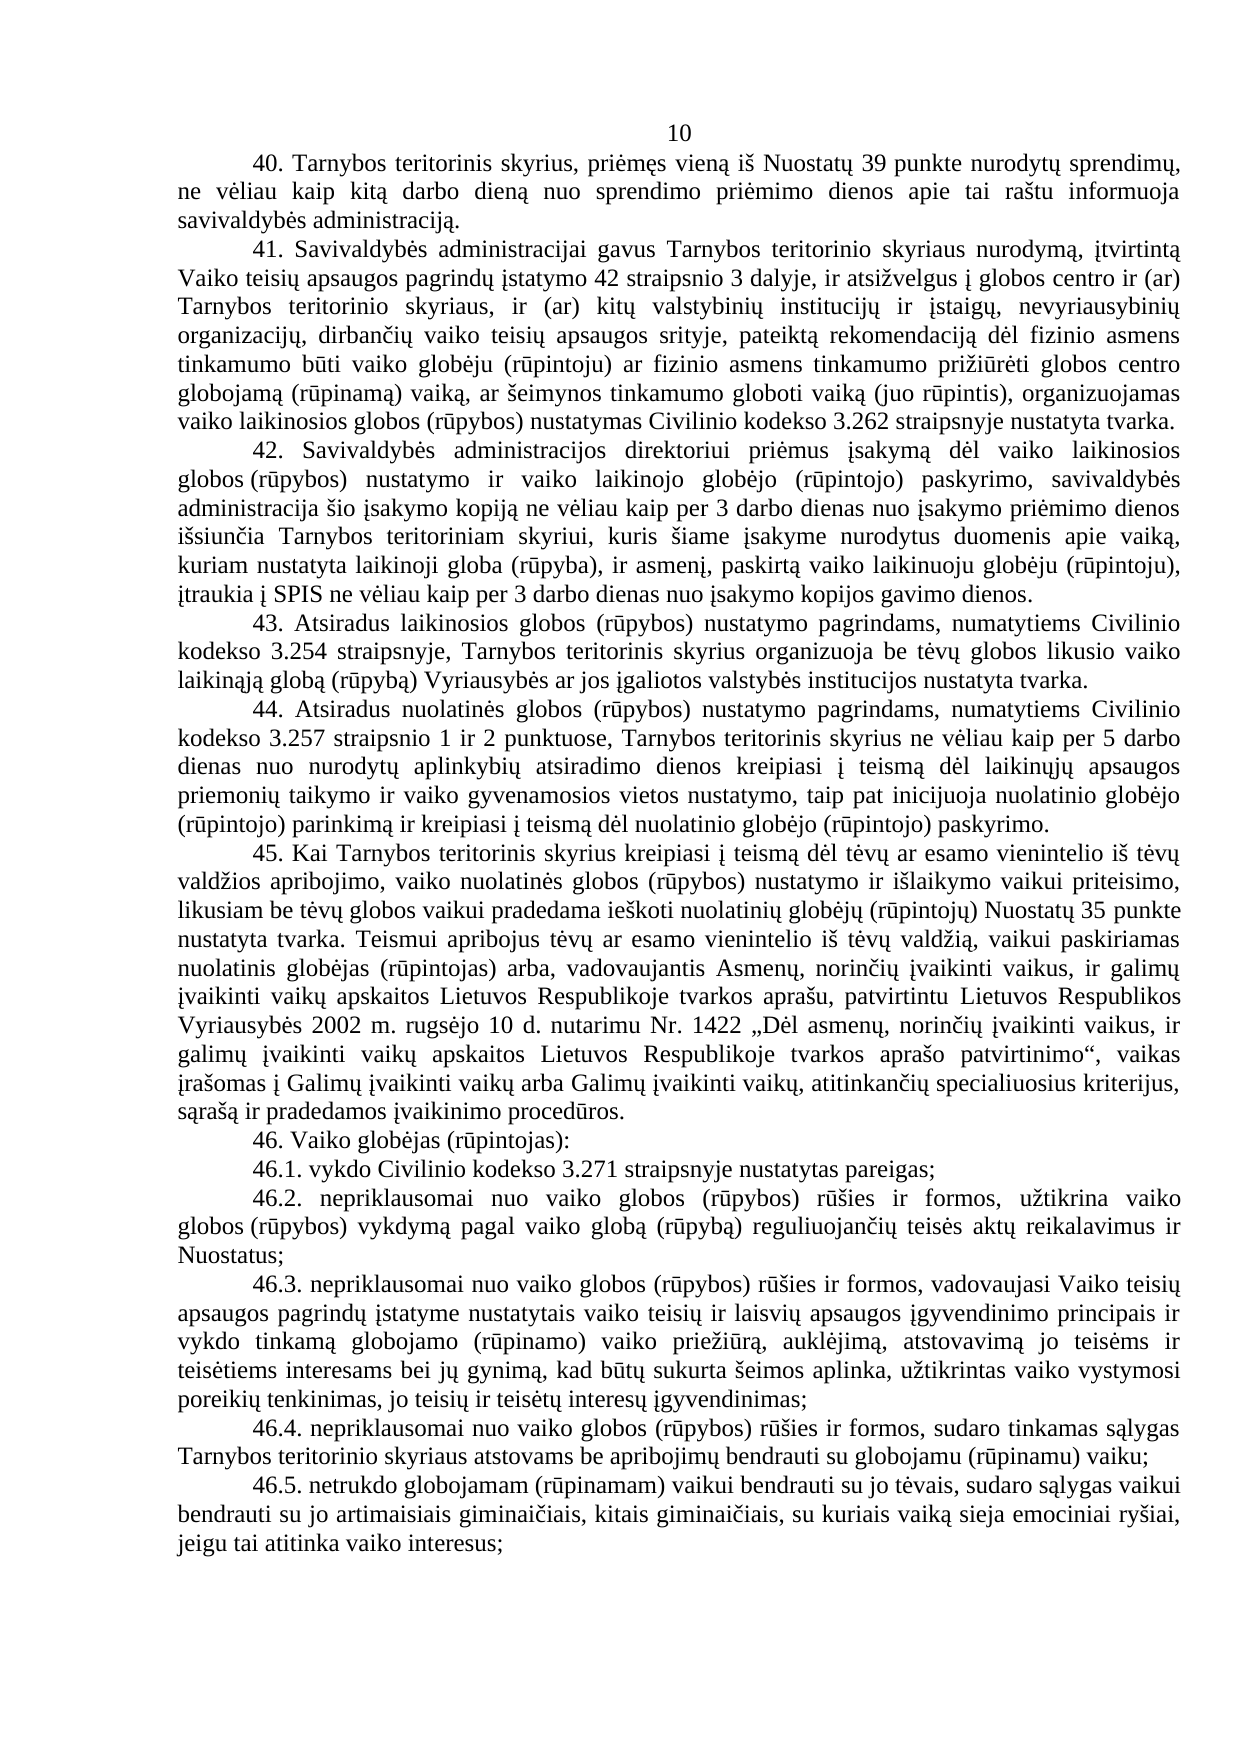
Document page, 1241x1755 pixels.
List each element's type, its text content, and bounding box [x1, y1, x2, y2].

text 41. Savivaldybės administracijai gavus Tarnybos teritorinio skyriaus nurodymą, įtvirtintą Vaiko teisių apsaugos pagrindų įstatymo 42 straipsnio 3 dalyje, ir atsižvelgus į globos centro ir (ar) Tarnybos teritorinio skyriaus, ir (ar) kitų valstybinių institucijų ir įstaigų, nevyriausybinių organizacijų, dirbančių vaiko teisių apsaugos srityje, pateiktą rekomendaciją dėl fizinio asmens tinkamumo būti vaiko globėju (rūpintoju) ar fizinio asmens tinkamumo prižiūrėti globos centro globojamą (rūpinamą) vaiką, ar šeimynos tinkamumo globoti vaiką (juo rūpintis), organizuojamas vaiko laikinosios globos (rūpybos) nustatymas Civilinio kodekso 3.262 straipsnyje nustatyta tvarka. [177, 234, 1181, 435]
text 46.5. netrukdo globojamam (rūpinamam) vaikui bendrauti su jo tėvais, sudaro sąlygas vaikui bendrauti su jo artimaisiais giminaičiais, kitais giminaičiais, su kuriais vaiką sieja emociniai ryšiai, jeigu tai atitinka vaiko interesus; [177, 1470, 1181, 1556]
text 40. Tarnybos teritorinis skyrius, priėmęs vieną iš Nuostatų 39 punkte nurodytų sprendimų, ne vėliau kaip kitą darbo dieną nuo sprendimo priėmimo dienos apie tai raštu informuoja savivaldybės administraciją. [177, 148, 1181, 234]
text 46.1. vykdo Civilinio kodekso 3.271 straipsnyje nustatytas pareigas; [177, 1154, 1181, 1183]
text 43. Atsiradus laikinosios globos (rūpybos) nustatymo pagrindams, numatytiems Civilinio kodekso 3.254 straipsnyje, Tarnybos teritorinis skyrius organizuoja be tėvų globos likusio vaiko laikinąją globą (rūpybą) Vyriausybės ar jos įgaliotos valstybės institucijos nustatyta tvarka. [177, 608, 1181, 694]
text 46. Vaiko globėjas (rūpintojas): [177, 1125, 1181, 1154]
text 46.3. nepriklausomai nuo vaiko globos (rūpybos) rūšies ir formos, vadovaujasi Vaiko teisių apsaugos pagrindų įstatyme nustatytais vaiko teisių ir laisvių apsaugos įgyvendinimo principais ir vykdo tinkamą globojamo (rūpinamo) vaiko priežiūrą, auklėjimą, atstovavimą jo teisėms ir teisėtiems interesams bei jų gynimą, kad būtų sukurta šeimos aplinka, užtikrintas vaiko vystymosi poreikių tenkinimas, jo teisių ir teisėtų interesų įgyvendinimas; [177, 1269, 1181, 1413]
text 44. Atsiradus nuolatinės globos (rūpybos) nustatymo pagrindams, numatytiems Civilinio kodekso 3.257 straipsnio 1 ir 2 punktuose, Tarnybos teritorinis skyrius ne vėliau kaip per 5 darbo dienas nuo nurodytų aplinkybių atsiradimo dienos kreipiasi į teismą dėl laikinųjų apsaugos priemonių taikymo ir vaiko gyvenamosios vietos nustatymo, taip pat inicijuoja nuolatinio globėjo (rūpintojo) parinkimą ir kreipiasi į teismą dėl nuolatinio globėjo (rūpintojo) paskyrimo. [177, 694, 1181, 838]
text 46.2. nepriklausomai nuo vaiko globos (rūpybos) rūšies ir formos, užtikrina vaiko globos (rūpybos) vykdymą pagal vaiko globą (rūpybą) reguliuojančių teisės aktų reikalavimus ir Nuostatus; [177, 1183, 1181, 1269]
text 46.4. nepriklausomai nuo vaiko globos (rūpybos) rūšies ir formos, sudaro tinkamas sąlygas Tarnybos teritorinio skyriaus atstovams be apribojimų bendrauti su globojamu (rūpinamu) vaiku; [177, 1413, 1181, 1470]
text 42. Savivaldybės administracijos direktoriui priėmus įsakymą dėl vaiko laikinosios globos (rūpybos) nustatymo ir vaiko laikinojo globėjo (rūpintojo) paskyrimo, savivaldybės administracija šio įsakymo kopiją ne vėliau kaip per 3 darbo dienas nuo įsakymo priėmimo dienos išsiunčia Tarnybos teritoriniam skyriui, kuris šiame įsakyme nurodytus duomenis apie vaiką, kuriam nustatyta laikinoji globa (rūpyba), ir asmenį, paskirtą vaiko laikinuoju globėju (rūpintoju), įtraukia į SPIS ne vėliau kaip per 3 darbo dienas nuo įsakymo kopijos gavimo dienos. [177, 435, 1181, 608]
text 45. Kai Tarnybos teritorinis skyrius kreipiasi į teismą dėl tėvų ar esamo vienintelio iš tėvų valdžios apribojimo, vaiko nuolatinės globos (rūpybos) nustatymo ir išlaikymo vaikui priteisimo, likusiam be tėvų globos vaikui pradedama ieškoti nuolatinių globėjų (rūpintojų) Nuostatų 35 punkte nustatyta tvarka. Teismui apribojus tėvų ar esamo vienintelio iš tėvų valdžią, vaikui paskiriamas nuolatinis globėjas (rūpintojas) arba, vadovaujantis Asmenų, norinčių įvaikinti vaikus, ir galimų įvaikinti vaikų apskaitos Lietuvos Respublikoje tvarkos aprašu, patvirtintu Lietuvos Respublikos Vyriausybės 2002 m. rugsėjo 10 d. nutarimu Nr. 1422 „Dėl asmenų, norinčių įvaikinti vaikus, ir galimų įvaikinti vaikų apskaitos Lietuvos Respublikoje tvarkos aprašo patvirtinimo“, vaikas įrašomas į Galimų įvaikinti vaikų arba Galimų įvaikinti vaikų, atitinkančių specialiuosius kriterijus, sąrašą ir pradedamos įvaikinimo procedūros. [177, 838, 1181, 1125]
